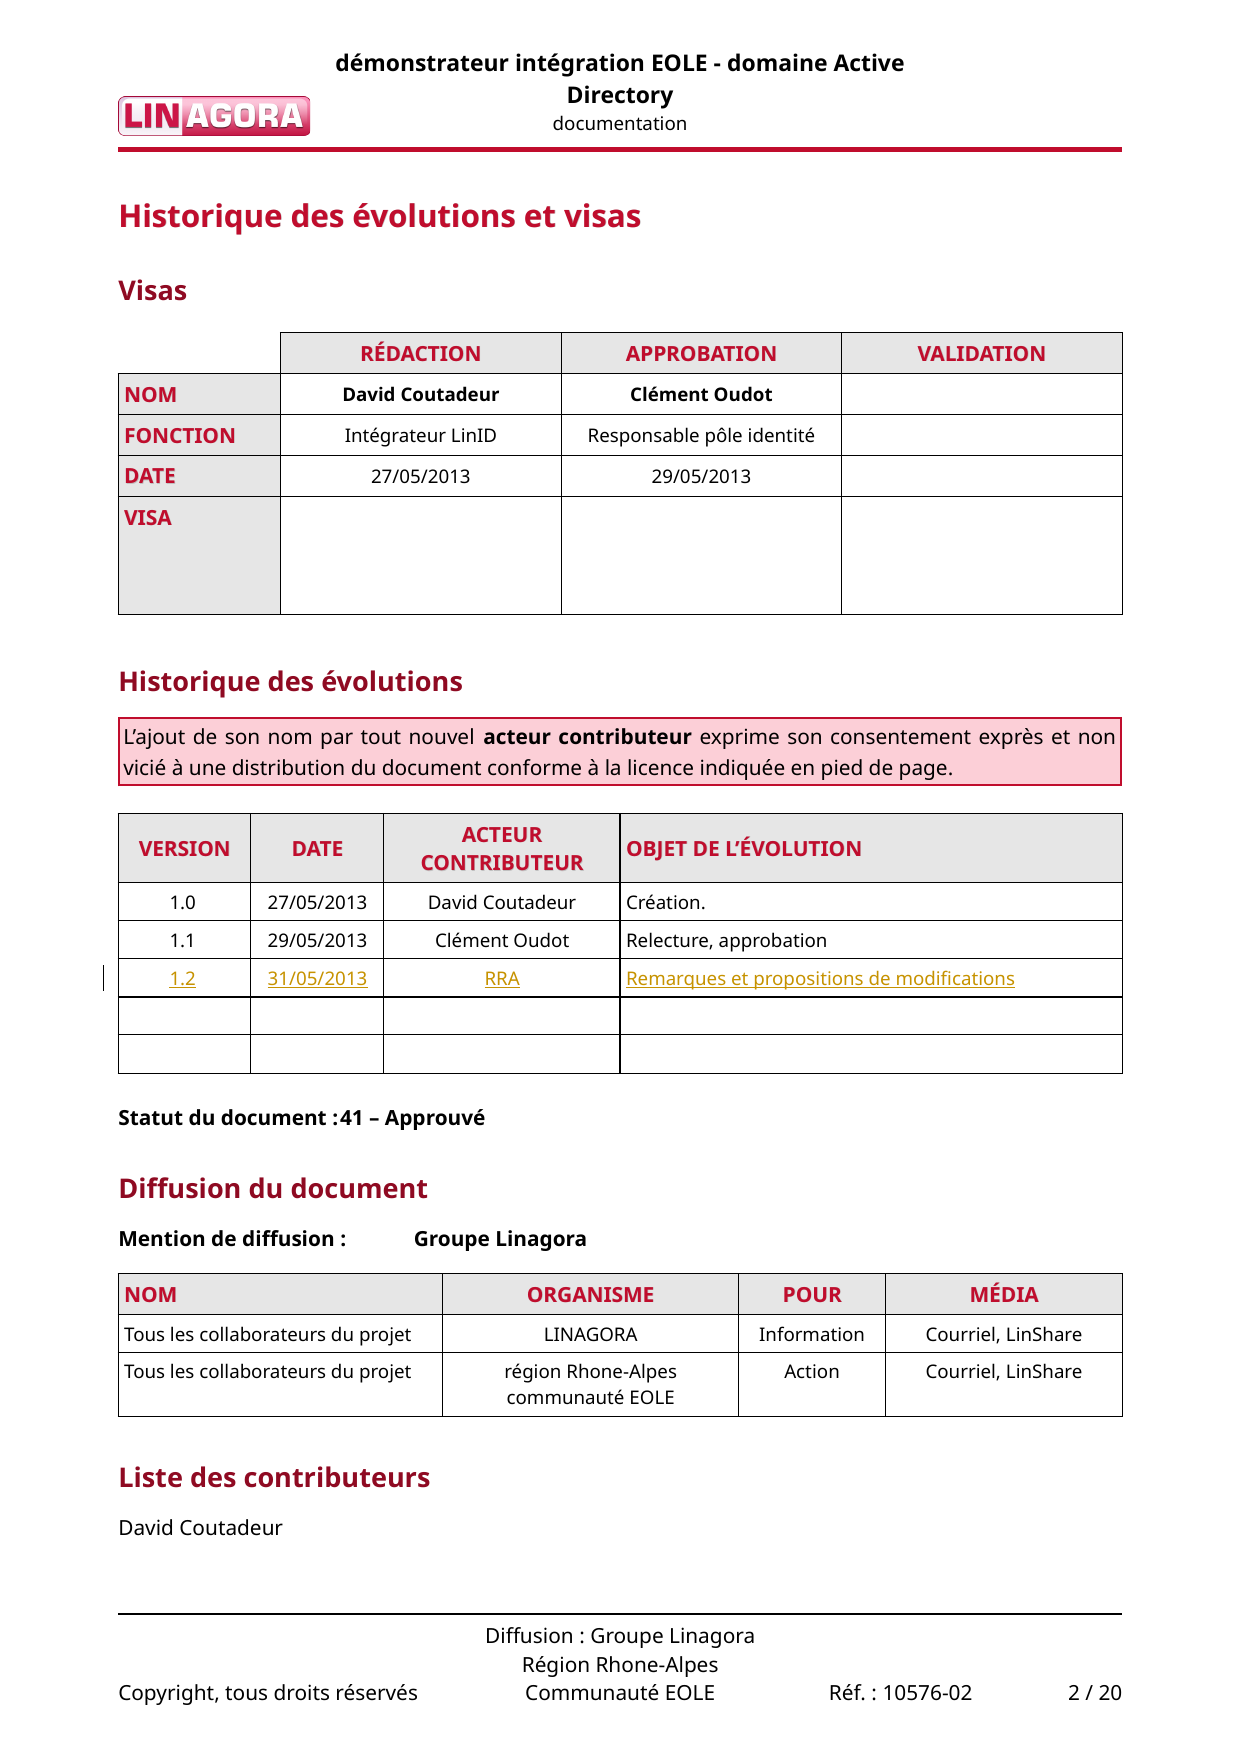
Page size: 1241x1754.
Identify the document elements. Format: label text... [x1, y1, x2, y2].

table_cell [562, 497, 841, 614]
table_header Média [886, 1274, 1122, 1314]
table_cell Clément Oudot [384, 921, 619, 958]
table_cell David Coutadeur [384, 883, 619, 920]
table_cell [281, 497, 561, 614]
table_header Organisme [443, 1274, 738, 1314]
subtitle Liste des contributeurs [118, 1458, 1122, 1495]
subtitle Visas [118, 272, 1122, 308]
table_cell Intégrateur LinID [281, 415, 561, 455]
table_header [118, 332, 280, 373]
table_cell Information [739, 1315, 885, 1352]
table_cell 27/05/2013 [281, 456, 561, 496]
table_cell RRA [384, 959, 619, 996]
table_cell Création. [621, 883, 1122, 920]
table_cell [621, 998, 1122, 1034]
table_cell 27/05/2013 [251, 883, 383, 920]
table_cell [842, 374, 1122, 414]
table_cell Fonction [119, 415, 280, 455]
table_header Objet de l’évolution [621, 814, 1122, 882]
table_cell 1.1 [119, 921, 250, 958]
table_cell 29/05/2013 [562, 456, 841, 496]
text David Coutadeur [118, 1513, 1122, 1541]
table_header Rédaction [281, 333, 561, 373]
table_cell [842, 497, 1122, 614]
table_header Pour [739, 1274, 885, 1314]
table_cell [119, 1035, 250, 1072]
table_cell Relecture, approbation [621, 921, 1122, 958]
table_cell [251, 1035, 383, 1072]
table_cell 1.2 [119, 959, 250, 996]
table_cell Visa [119, 497, 280, 614]
subtitle Historique des évolutions [118, 662, 1122, 699]
table_header Acteur contributeur [384, 814, 619, 882]
table_cell Tous les collaborateurs du projet [119, 1353, 442, 1416]
table_cell [842, 415, 1122, 455]
picture [118, 96, 311, 136]
table_cell Nom [119, 374, 280, 414]
text L’ajout de son nom par tout nouvel acteur contributeur exprime son consentement exprès et non vicié à une distribution du document conforme à la licence indiquée en pied de page. [120, 719, 1120, 784]
table_header Validation [842, 333, 1122, 373]
table_header Date [251, 814, 383, 882]
table_cell Date [119, 456, 280, 496]
table_cell [384, 998, 619, 1034]
table_cell Remarques et propositions de modifications [621, 959, 1122, 996]
table_cell Clément Oudot [562, 374, 841, 414]
table_cell LINAGORA [443, 1315, 738, 1352]
table_cell Courriel, LinShare [886, 1315, 1122, 1352]
table_cell [621, 1035, 1122, 1072]
table_cell Action [739, 1353, 885, 1416]
table_cell David Coutadeur [281, 374, 561, 414]
table_cell [842, 456, 1122, 496]
table_cell [384, 1035, 619, 1072]
text Mention de diffusion : Groupe Linagora [118, 1224, 1122, 1253]
table_cell [119, 998, 250, 1034]
table_cell Courriel, LinShare [886, 1353, 1122, 1416]
table_cell 1.0 [119, 883, 250, 920]
subtitle Historique des évolutions et visas [118, 193, 1122, 236]
table_header Version [119, 814, 250, 882]
table_cell région Rhone-Alpes communauté EOLE [443, 1353, 738, 1416]
table_header Approbation [562, 333, 841, 373]
table_cell Tous les collaborateurs du projet [119, 1315, 442, 1352]
text Statut du document : 41 – Approuvé [118, 1103, 1122, 1131]
table_header Nom [119, 1274, 442, 1314]
subtitle Diffusion du document [118, 1169, 1122, 1206]
table_cell [251, 998, 383, 1034]
table_cell 29/05/2013 [251, 921, 383, 958]
table_cell Responsable pôle identité [562, 415, 841, 455]
table_cell 31/05/2013 [251, 959, 383, 996]
